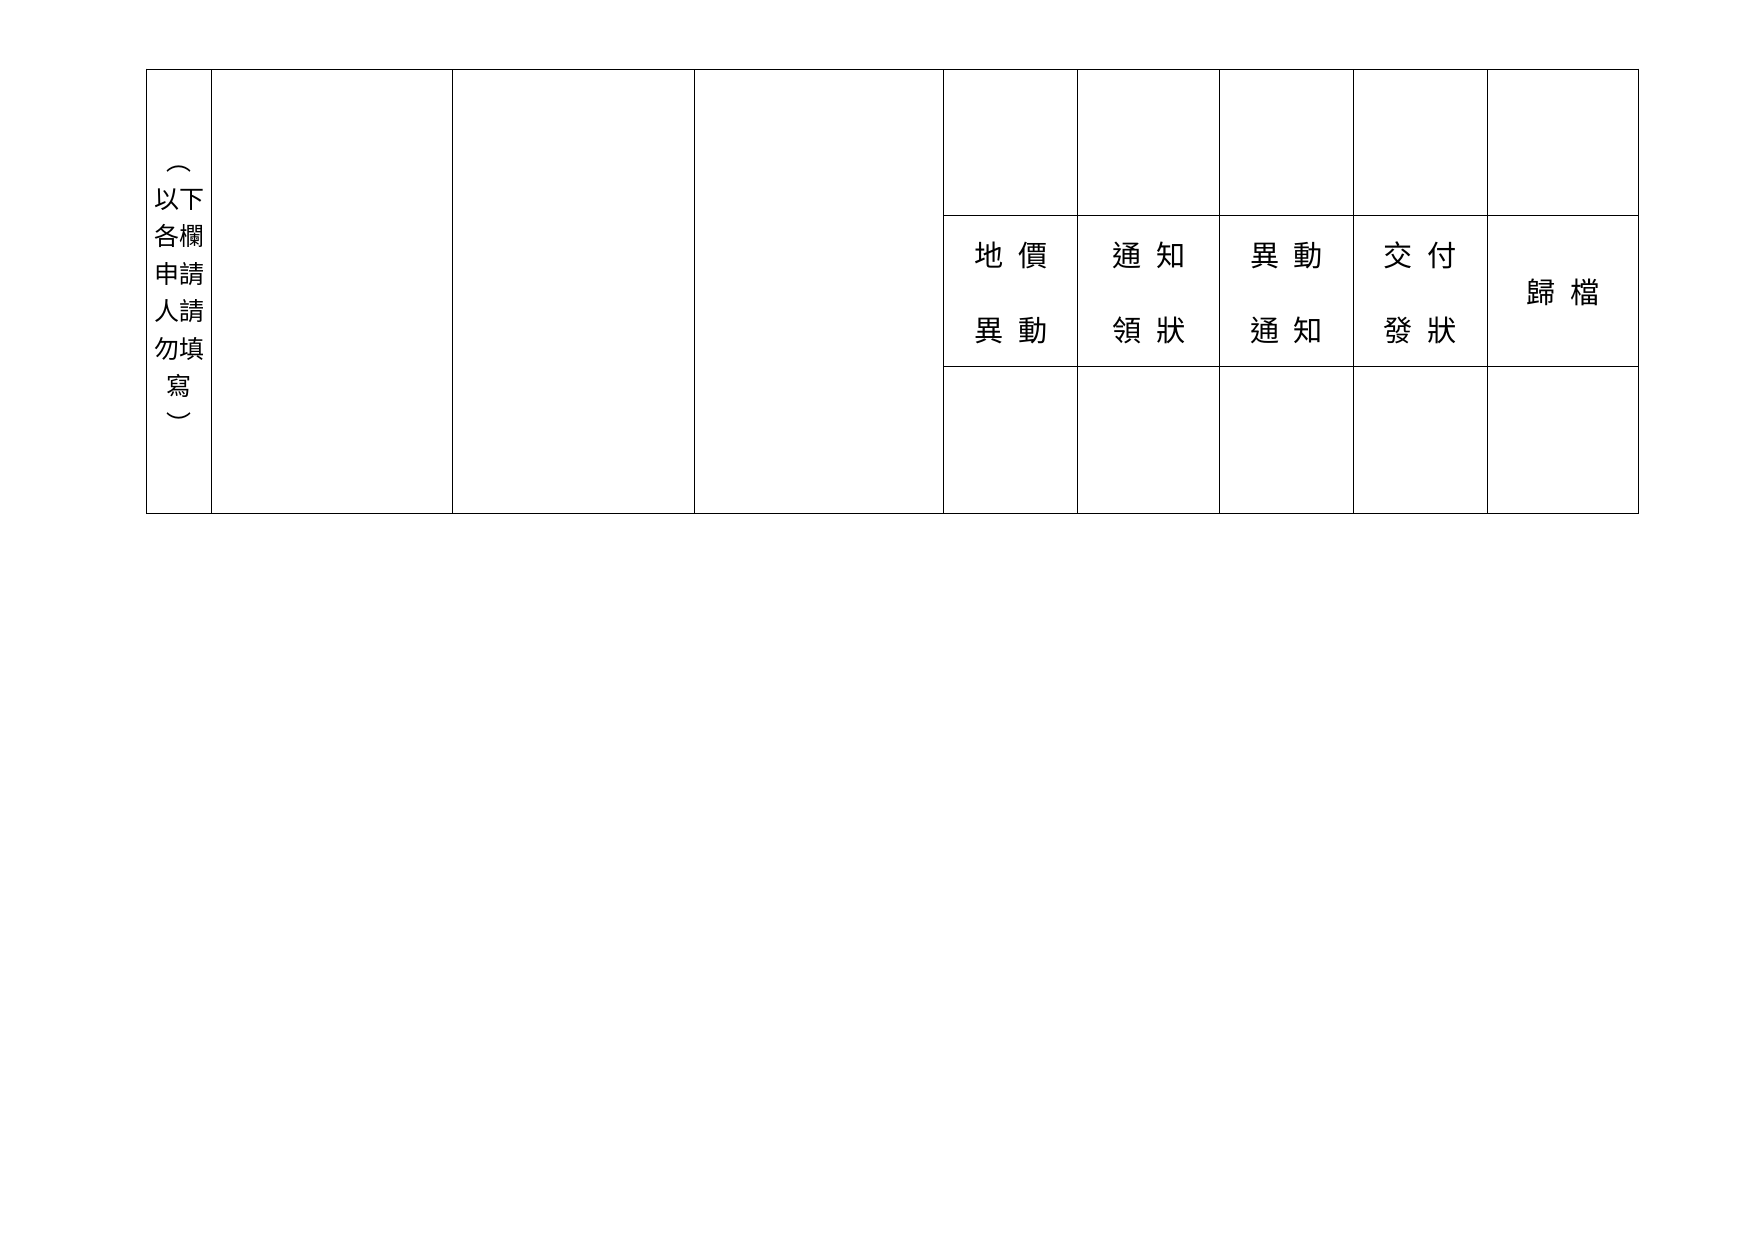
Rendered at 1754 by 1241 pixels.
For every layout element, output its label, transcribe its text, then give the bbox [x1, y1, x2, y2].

table_cell [695, 70, 943, 513]
table_cell [1354, 70, 1487, 215]
table_cell [1488, 367, 1638, 513]
table_cell 異 動 通 知 [1220, 216, 1353, 366]
table_cell [1220, 367, 1353, 513]
table_cell [944, 367, 1077, 513]
table_cell [1488, 70, 1638, 215]
table_cell 通 知 領 狀 [1078, 216, 1219, 366]
table_cell [453, 70, 694, 513]
table_cell 交 付 發 狀 [1354, 216, 1487, 366]
table_cell 地 價 異 動 [944, 216, 1077, 366]
table_cell [1078, 70, 1219, 215]
table_cell 歸 檔 [1488, 216, 1638, 366]
table_cell [1220, 70, 1353, 215]
table_cell [212, 70, 452, 513]
table_cell [1078, 367, 1219, 513]
table_cell [1354, 367, 1487, 513]
table_cell ︵ 以下各欄 申請人請勿填寫 ︶ [147, 70, 211, 513]
table_cell [944, 70, 1077, 215]
